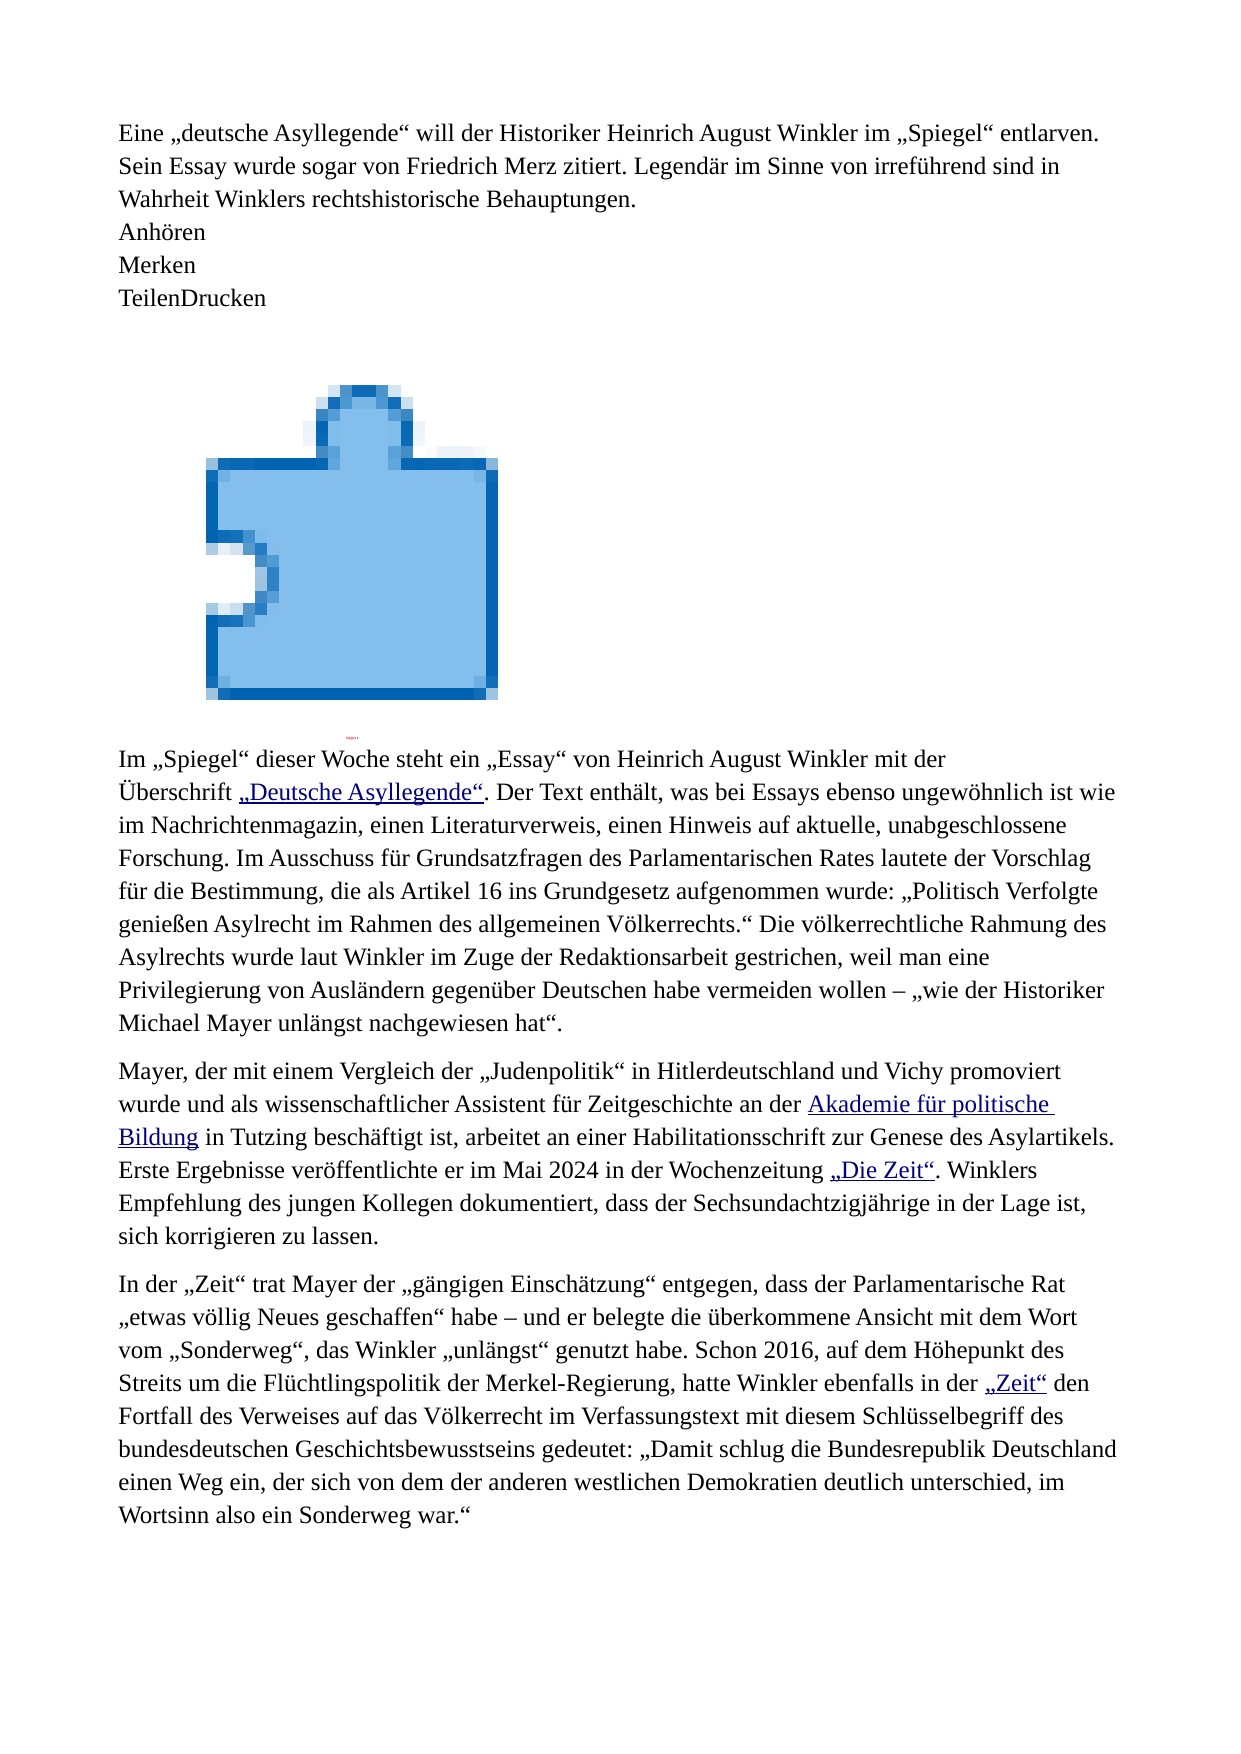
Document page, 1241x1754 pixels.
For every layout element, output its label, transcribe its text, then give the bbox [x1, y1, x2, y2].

text Eine „deutsche Asyllegende“ will der Historiker Heinrich August Winkler im „Spiegel“ entlarven. Sein Essay wurde sogar von Friedrich Merz zitiert. Legendär im Sinne von irreführend sind in Wahrheit Winklers rechtshistorische Behauptungen. [118, 118, 1122, 213]
text Merken [118, 250, 1122, 279]
text Anhören [118, 217, 1122, 246]
text In der „Zeit“ trat Mayer der „gängigen Einschätzung“ entgegen, dass der Parlamentarische Rat „etwas völlig Neues geschaffen“ habe – und er belegte die überkommene Ansicht mit dem Wort vom „Sonderweg“, das Winkler „unlängst“ genutzt habe. Schon 2016, auf dem Höhepunkt des Streits um die Flüchtlingspolitik der Merkel-Regierung, hatte Winkler ebenfalls in der „Zeit“ den Fortfall des Verweises auf das Völkerrecht im Verfassungstext mit diesem Schlüsselbegriff des bundesdeutschen Geschichtsbewusstseins gedeutet: „Damit schlug die Bundesrepublik Deutschland einen Weg ein, der sich von dem der anderen westlichen Demokratien deutlich un­terschied, im Wortsinn also ein Sonderweg war.“ [118, 1269, 1122, 1528]
text Im „Spiegel“ dieser Woche steht ein „Essay“ von Heinrich August Winkler mit der Überschrift „Deutsche Asyllegende“. Der Text enthält, was bei Essays ebenso ungewöhnlich ist wie im Nachrichtenmagazin, einen Literaturverweis, einen Hinweis auf aktuelle, unabgeschlossene Forschung. Im Ausschuss für Grundsatzfragen des Parlamentarischen Rates lautete der Vorschlag für die Bestimmung, die als Artikel 16 ins Grundgesetz aufgenommen wurde: „Politisch Verfolgte genießen Asylrecht im Rahmen des allgemeinen Völkerrechts.“ Die völkerrechtliche Rahmung des Asylrechts wurde laut Winkler im Zuge der Redaktionsarbeit gestrichen, weil man eine Privilegierung von Ausländern gegenüber Deutschen habe vermeiden wollen – „wie der Historiker Michael Mayer unlängst nachgewiesen hat“. [118, 744, 1122, 1037]
text TeilenDrucken [118, 283, 1122, 312]
text Mayer, der mit einem Vergleich der „Judenpolitik“ in Hitlerdeutschland und Vichy promoviert wurde und als wissenschaftlicher Assistent für Zeitgeschichte an der Akademie für politische Bildung in Tutzing beschäftigt ist, arbeitet an einer Habilitationsschrift zur Genese des Asylartikels. Erste Ergebnisse veröffentlichte er im Mai 2024 in der Wochenzeitung „Die Zeit“. Winklers Empfehlung des jungen Kollegen dokumentiert, dass der Sechsundachtzigjährige in der Lage ist, sich korrigieren zu lassen. [118, 1056, 1122, 1250]
